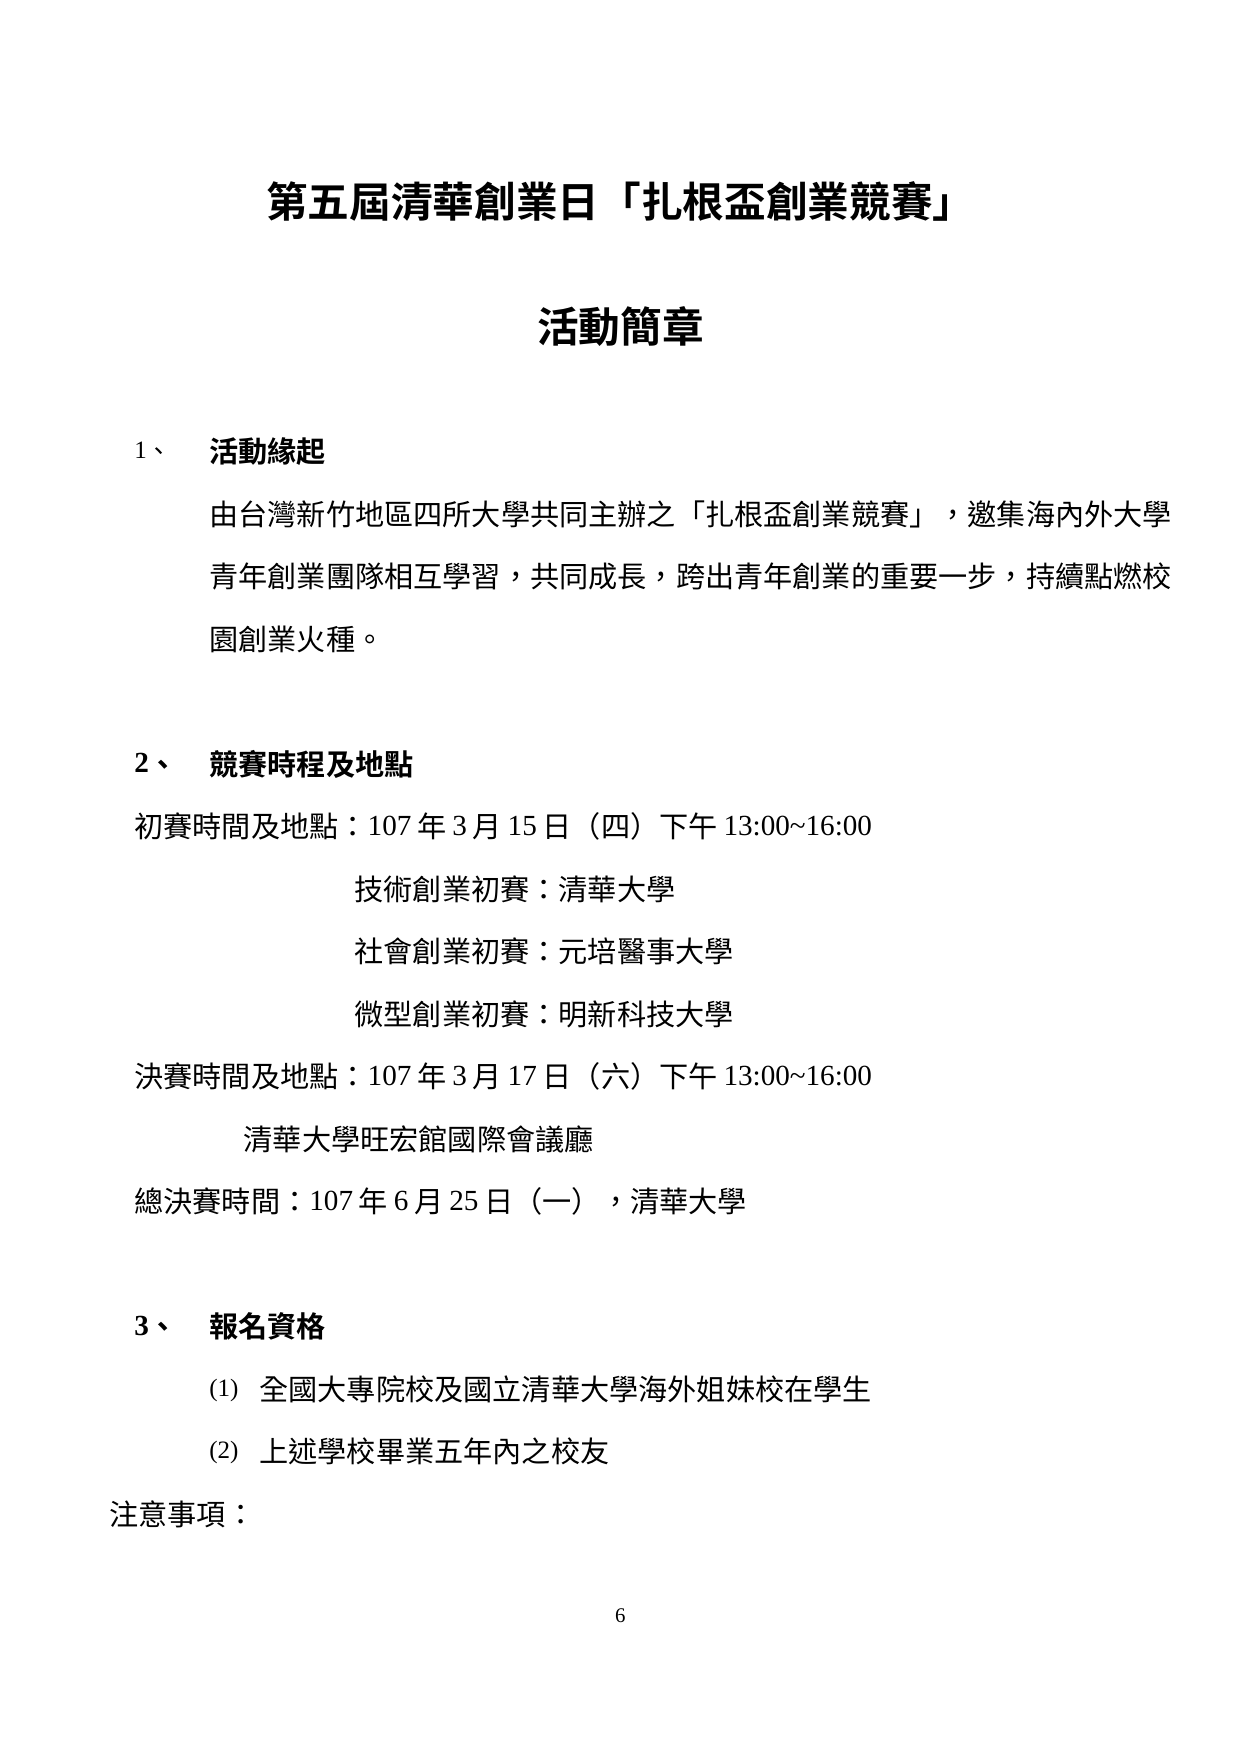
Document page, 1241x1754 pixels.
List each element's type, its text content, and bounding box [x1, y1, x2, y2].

list 上述學校畢業五年內之校友 [209, 1408, 1181, 1471]
list 活動緣起 由台灣新竹地區四所大學共同主辦之「扎根盃創業競賽」，邀集海內外大學青年創業團隊相互學習，共同成長，跨出青年創業的重要一步，持續點燃校園創業火種。 [134, 408, 1181, 658]
list 競賽時程及地點 [134, 721, 1181, 783]
text 決賽時間及地點：107年3月17日（六）下午13:00~16:00 [134, 1033, 1181, 1096]
text 清華大學旺宏館國際會議廳 [134, 1096, 1181, 1158]
text 社會創業初賽：元培醫事大學 [134, 908, 1181, 971]
text 總決賽時間：107年6月25日（一），清華大學 [134, 1158, 1181, 1221]
text 初賽時間及地點：107年3月15日（四）下午13:00~16:00 [134, 783, 1181, 846]
text 技術創業初賽：清華大學 [134, 846, 1181, 908]
text 微型創業初賽：明新科技大學 [134, 971, 1181, 1033]
list 報名資格 [134, 1283, 1181, 1346]
text 活動簡章 [59, 283, 1181, 346]
text 注意事項： [109, 1471, 1181, 1533]
list 全國大專院校及國立清華大學海外姐妹校在學生 [209, 1346, 1181, 1408]
text 第五屆清華創業日「扎根盃創業競賽」 [59, 158, 1181, 221]
